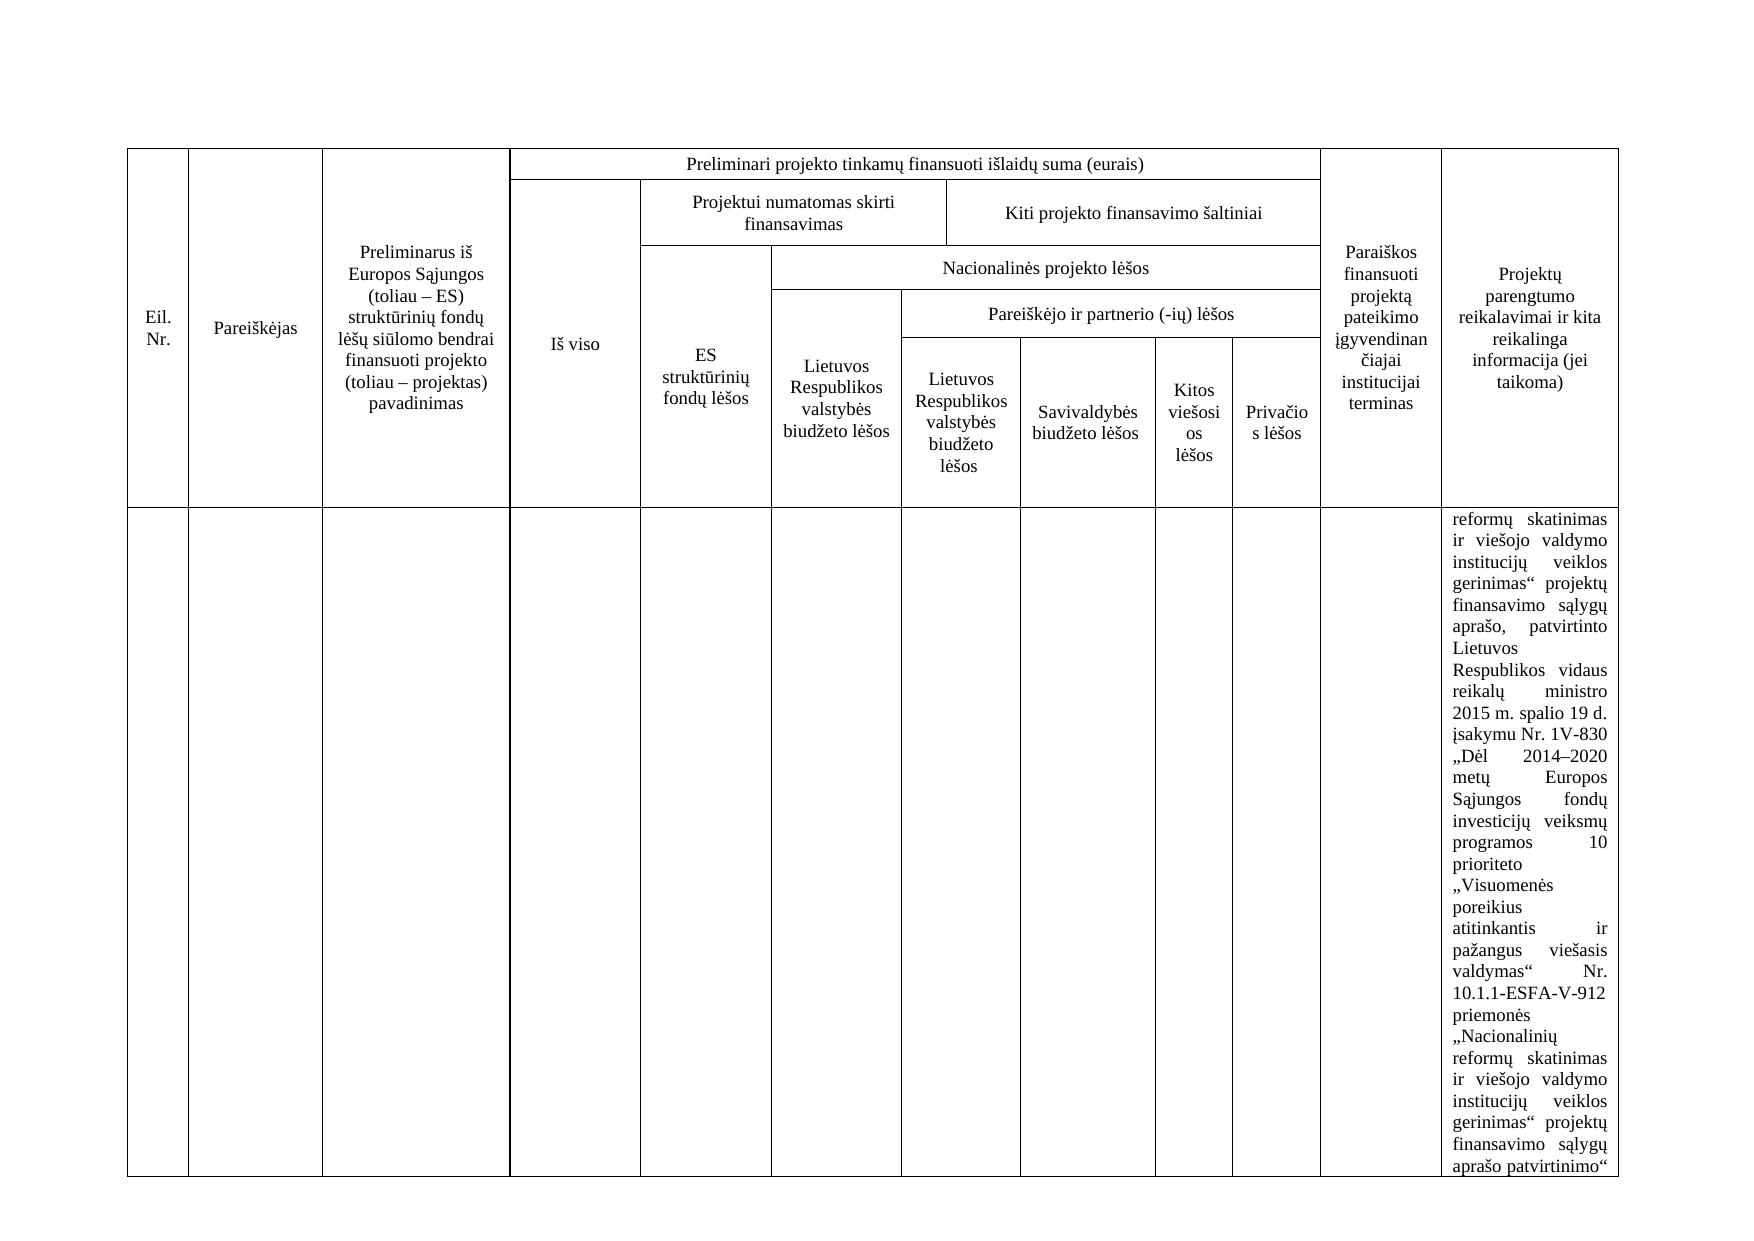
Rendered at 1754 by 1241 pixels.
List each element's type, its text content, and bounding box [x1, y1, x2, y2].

table_cell [128, 508, 188, 1176]
table_header Preliminarus iš Europos Sąjungos (toliau – ES) struktūrinių fondų lėšų siūlomo bendrai finansuoti projekto (toliau – projektas) pavadinimas [323, 149, 509, 507]
table_cell ES struktūrinių fondų lėšos [641, 246, 771, 507]
table_cell Lietuvos Respublikos valstybės biudžeto lėšos [772, 290, 901, 507]
table_cell Privačios lėšos [1233, 338, 1320, 507]
table_cell [902, 508, 1020, 1176]
table_cell [1021, 508, 1155, 1176]
table_cell [772, 508, 901, 1176]
table_cell Savivaldybės biudžeto lėšos [1021, 338, 1155, 507]
table_header [1619, 148, 1624, 179]
table_cell Nacionalinės projekto lėšos [772, 246, 1320, 288]
table_header Projektų parengtumo reikalavimai ir kita reikalinga informacija (jei taikoma) [1442, 149, 1618, 507]
table_cell [1233, 508, 1320, 1176]
table_cell [1619, 179, 1624, 245]
table_cell [1619, 507, 1624, 1176]
table_cell [1619, 289, 1624, 337]
table_cell [641, 508, 771, 1176]
table_cell [1619, 245, 1624, 288]
table_cell Kiti projekto finansavimo šaltiniai [947, 180, 1320, 245]
table_cell [511, 508, 640, 1176]
table_cell Kitos viešosios lėšos [1156, 338, 1232, 507]
table_cell Projektui numatomas skirti finansavimas [641, 180, 946, 245]
table_header Preliminari projekto tinkamų finansuoti išlaidų suma (eurais) [511, 149, 1320, 179]
table_header Eil. Nr. [128, 149, 188, 507]
table_cell [1321, 508, 1441, 1176]
table_cell [1156, 508, 1232, 1176]
table_header Paraiškos finansuoti projektą pateikimo įgyvendinančiajai institucijai terminas [1321, 149, 1441, 507]
table_cell [323, 508, 509, 1176]
table_cell [189, 508, 322, 1176]
table_cell reformų skatinimas ir viešojo valdymo institucijų veiklos gerinimas“ projektų finansavimo sąlygų aprašo, patvirtinto Lietuvos Respublikos vidaus reikalų ministro 2015 m. spalio 19 d. įsakymu Nr. 1V-830 „Dėl 2014–2020 metų Europos Sąjungos fondų investicijų veiksmų programos 10 prioriteto „Visuomenės poreikius atitinkantis ir pažangus viešasis valdymas“ Nr. 10.1.1-ESFA-V-912 priemonės „Nacionalinių reformų skatinimas ir viešojo valdymo institucijų veiklos gerinimas“ projektų finansavimo sąlygų aprašo patvirtinimo“ [1442, 508, 1618, 1176]
table_header Pareiškėjas [189, 149, 322, 507]
table_cell [1619, 337, 1624, 507]
table_cell Lietuvos Respublikos valstybės biudžeto lėšos [902, 338, 1020, 507]
table_cell Pareiškėjo ir partnerio (-ių) lėšos [902, 290, 1320, 337]
table_cell Iš viso [511, 180, 640, 507]
